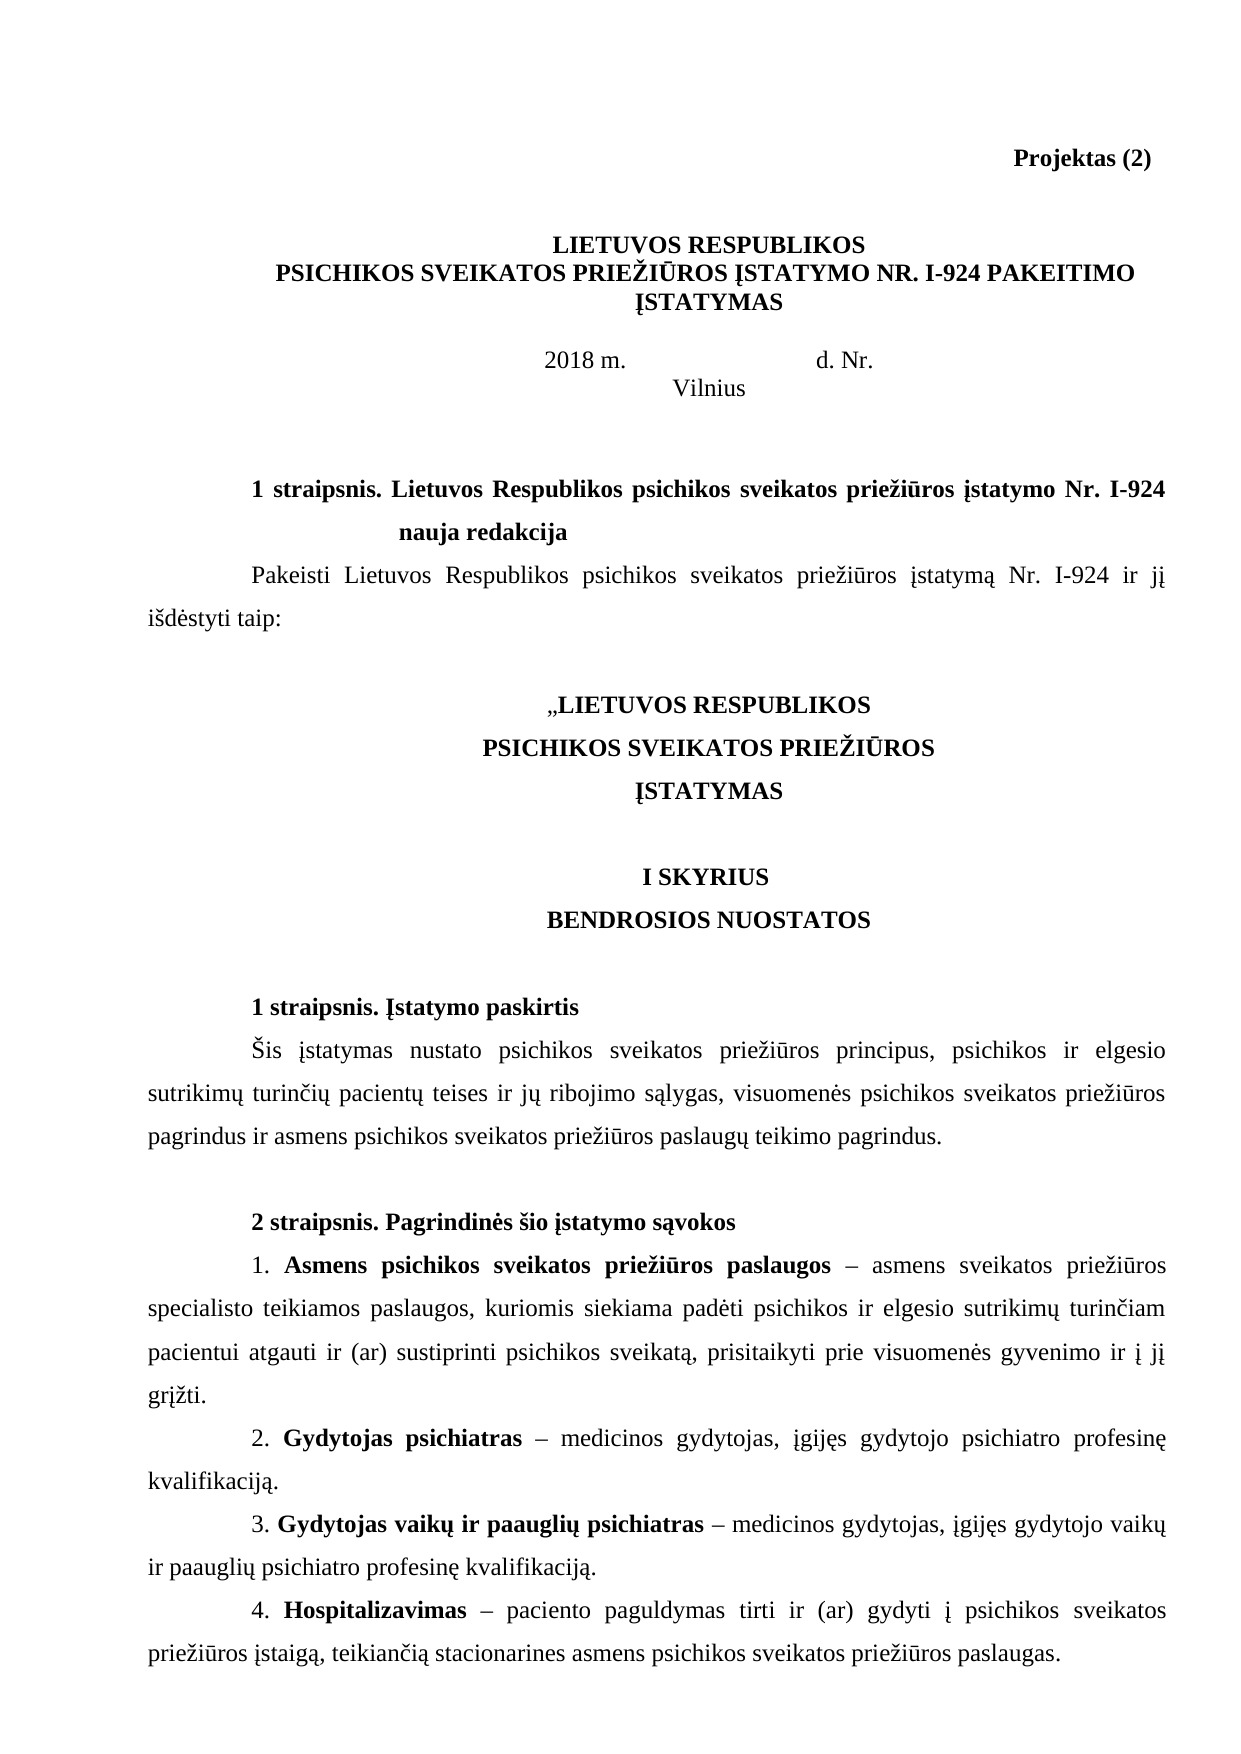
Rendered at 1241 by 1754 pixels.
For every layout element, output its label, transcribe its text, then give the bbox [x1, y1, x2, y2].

text 2. Gydytojas psichiatras – medicinos gydytojas, įgijęs gydytojo psichiatro profesinę kvalifikaciją. [148, 1423, 1167, 1495]
text 1 straipsnis. Įstatymo paskirtis [148, 992, 1166, 1020]
text PSICHIKOS SVEIKATOS PRIEŽIŪROS ĮSTATYMO NR. I-924 PAKEITIMO [148, 258, 1166, 287]
text LIETUVOS RESPUBLIKOS [148, 230, 1166, 258]
text 3. Gydytojas vaikų ir paauglių psichiatras – medicinos gydytojas, įgijęs gydytojo vaikų ir paauglių psichiatro profesinę kvalifikaciją. [148, 1509, 1167, 1581]
text ĮSTATYMAS [148, 287, 1166, 316]
text Šis įstatymas nustato psichikos sveikatos priežiūros principus, psichikos ir elgesio sutrikimų turinčių pacientų teises ir jų ribojimo sąlygas, visuomenės psichikos sveikatos priežiūros pagrindus ir asmens psichikos sveikatos priežiūros paslaugų teikimo pagrindus. [148, 1035, 1166, 1150]
text Projektas (2) [148, 143, 1166, 172]
text 2018 m. d. Nr. [148, 345, 1166, 373]
text 4. Hospitalizavimas – paciento paguldymas tirti ir (ar) gydyti į psichikos sveikatos priežiūros įstaigą, teikiančią stacionarines asmens psichikos sveikatos priežiūros paslaugas. [148, 1595, 1166, 1667]
text 2 straipsnis. Pagrindinės šio įstatymo sąvokos [148, 1207, 1166, 1236]
text 1 straipsnis. Lietuvos Respublikos psichikos sveikatos priežiūros įstatymo Nr. I-924 nauja redakcija [251, 474, 1166, 546]
text I SKYRIUS [148, 862, 1166, 891]
text Vilnius [148, 373, 1166, 402]
text „LIETUVOS RESPUBLIKOS [148, 690, 1166, 718]
text Pakeisti Lietuvos Respublikos psichikos sveikatos priežiūros įstatymą Nr. I-924 ir jį išdėstyti taip: [148, 560, 1166, 632]
text ĮSTATYMAS [148, 776, 1166, 805]
text 1. Asmens psichikos sveikatos priežiūros paslaugos – asmens sveikatos priežiūros specialisto teikiamos paslaugos, kuriomis siekiama padėti psichikos ir elgesio sutrikimų turinčiam pacientui atgauti ir (ar) sustiprinti psichikos sveikatą, prisitaikyti prie visuomenės gyvenimo ir į jį grįžti. [148, 1250, 1166, 1408]
text PSICHIKOS SVEIKATOS PRIEŽIŪROS [148, 733, 1166, 762]
text BENDROSIOS NUOSTATOS [148, 905, 1166, 934]
